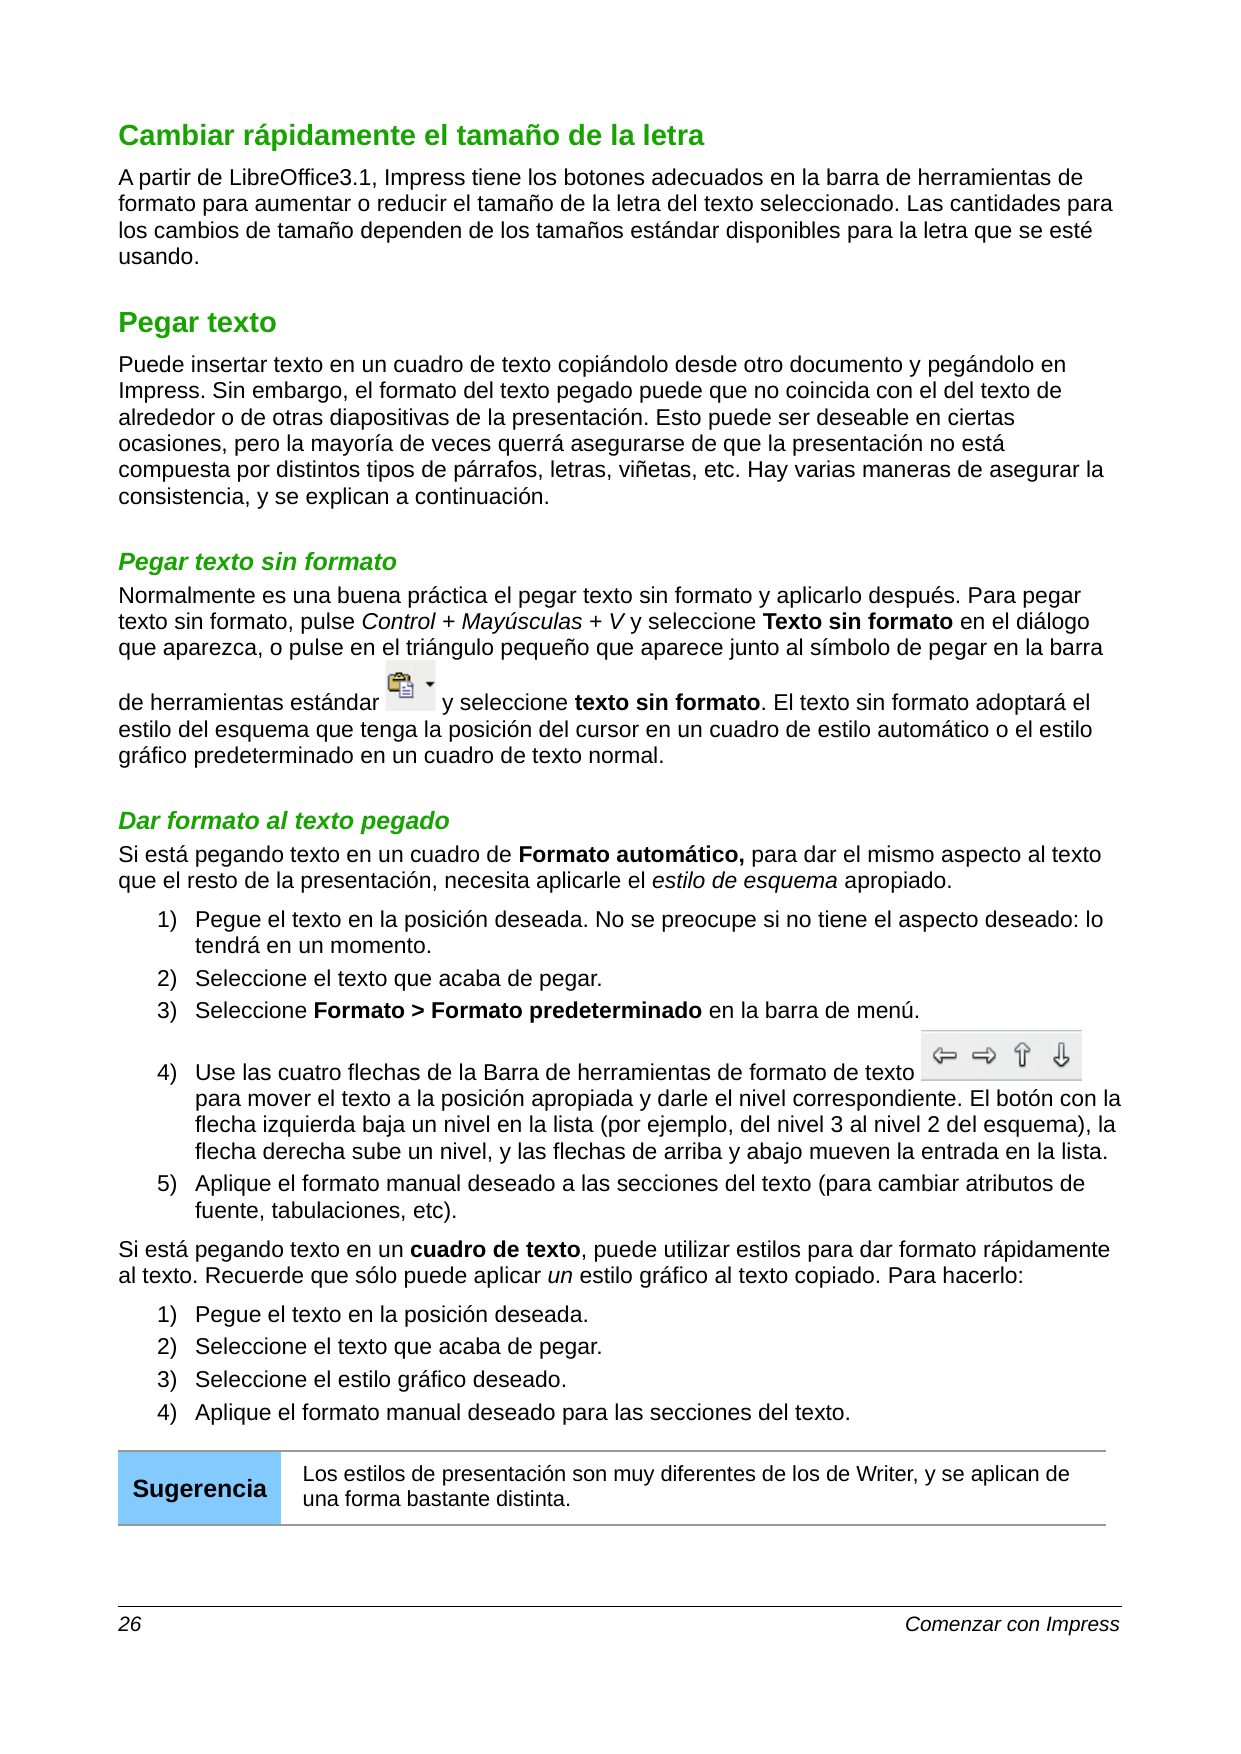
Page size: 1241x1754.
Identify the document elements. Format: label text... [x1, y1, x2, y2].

table_header Sugerencia [118, 1452, 281, 1524]
list Seleccione el estilo gráfico deseado. [177, 1366, 1122, 1392]
list Aplique el formato manual deseado a las secciones del texto (para cambiar atributos de fuente, tabulaciones, etc). [177, 1170, 1122, 1223]
list Use las cuatro flechas de la Barra de herramientas de formato de texto para mover el texto a la posición apropiada y darle el nivel correspondiente. El botón con la flecha izquierda baja un nivel en la lista (por ejemplo, del nivel 3 al nivel 2 del esquema), la flecha derecha sube un nivel, y las flechas de arriba y abajo mueven la entrada en la lista. [177, 1030, 1122, 1164]
text Si está pegando texto en un cuadro de Formato automático, para dar el mismo aspecto al texto que el resto de la presentación, necesita aplicarle el estilo de esquema apropiado. [118, 841, 1122, 893]
subtitle Pegar texto [118, 305, 1122, 338]
list Seleccione el texto que acaba de pegar. [177, 1333, 1122, 1360]
subtitle Dar formato al texto pegado [118, 806, 1122, 834]
text A partir de LibreOffice3.1, Impress tiene los botones adecuados en la barra de herramientas de formato para aumentar o reducir el tamaño de la letra del texto seleccionado. Las cantidades para los cambios de tamaño dependen de los tamaños estándar disponibles para la letra que se esté usando. [118, 164, 1122, 269]
list Pegue el texto en la posición deseada. No se preocupe si no tiene el aspecto deseado: lo tendrá en un momento. [177, 906, 1122, 959]
text Si está pegando texto en un cuadro de texto, puede utilizar estilos para dar formato rápidamente al texto. Recuerde que sólo puede aplicar un estilo gráfico al texto copiado. Para hacerlo: [118, 1236, 1122, 1288]
text Normalmente es una buena práctica el pegar texto sin formato y aplicarlo después. Para pegar texto sin formato, pulse Control + Mayúsculas + V y seleccione Texto sin formato en el diálogo que aparezca, o pulse en el triángulo pequeño que aparece junto al símbolo de pegar en la barra de herramientas estándar y seleccione texto sin formato. El texto sin formato adoptará el estilo del esquema que tenga la posición del cursor en un cuadro de estilo automático o el estilo gráfico predeterminado en un cuadro de texto normal. [118, 582, 1122, 768]
subtitle Cambiar rápidamente el tamaño de la letra [118, 118, 1122, 152]
list Seleccione Formato > Formato predeterminado en la barra de menú. [177, 997, 1122, 1024]
list Seleccione el texto que acaba de pegar. [177, 965, 1122, 991]
subtitle Pegar texto sin formato [118, 547, 1122, 575]
table_header Los estilos de presentación son muy diferentes de los de Writer, y se aplican de una forma bastante distinta. [281, 1452, 1106, 1524]
picture [921, 1030, 1082, 1081]
text Puede insertar texto en un cuadro de texto copiándolo desde otro documento y pegándolo en Impress. Sin embargo, el formato del texto pegado puede que no coincida con el del texto de alrededor o de otras diapositivas de la presentación. Esto puede ser deseable en ciertas ocasiones, pero la mayoría de veces querrá asegurarse de que la presentación no está compuesta por distintos tipos de párrafos, letras, viñetas, etc. Hay varias maneras de asegurar la consistencia, y se explican a continuación. [118, 351, 1122, 509]
list Pegue el texto en la posición deseada. [177, 1301, 1122, 1327]
list Aplique el formato manual deseado para las secciones del texto. [177, 1398, 1122, 1425]
picture [385, 660, 436, 711]
